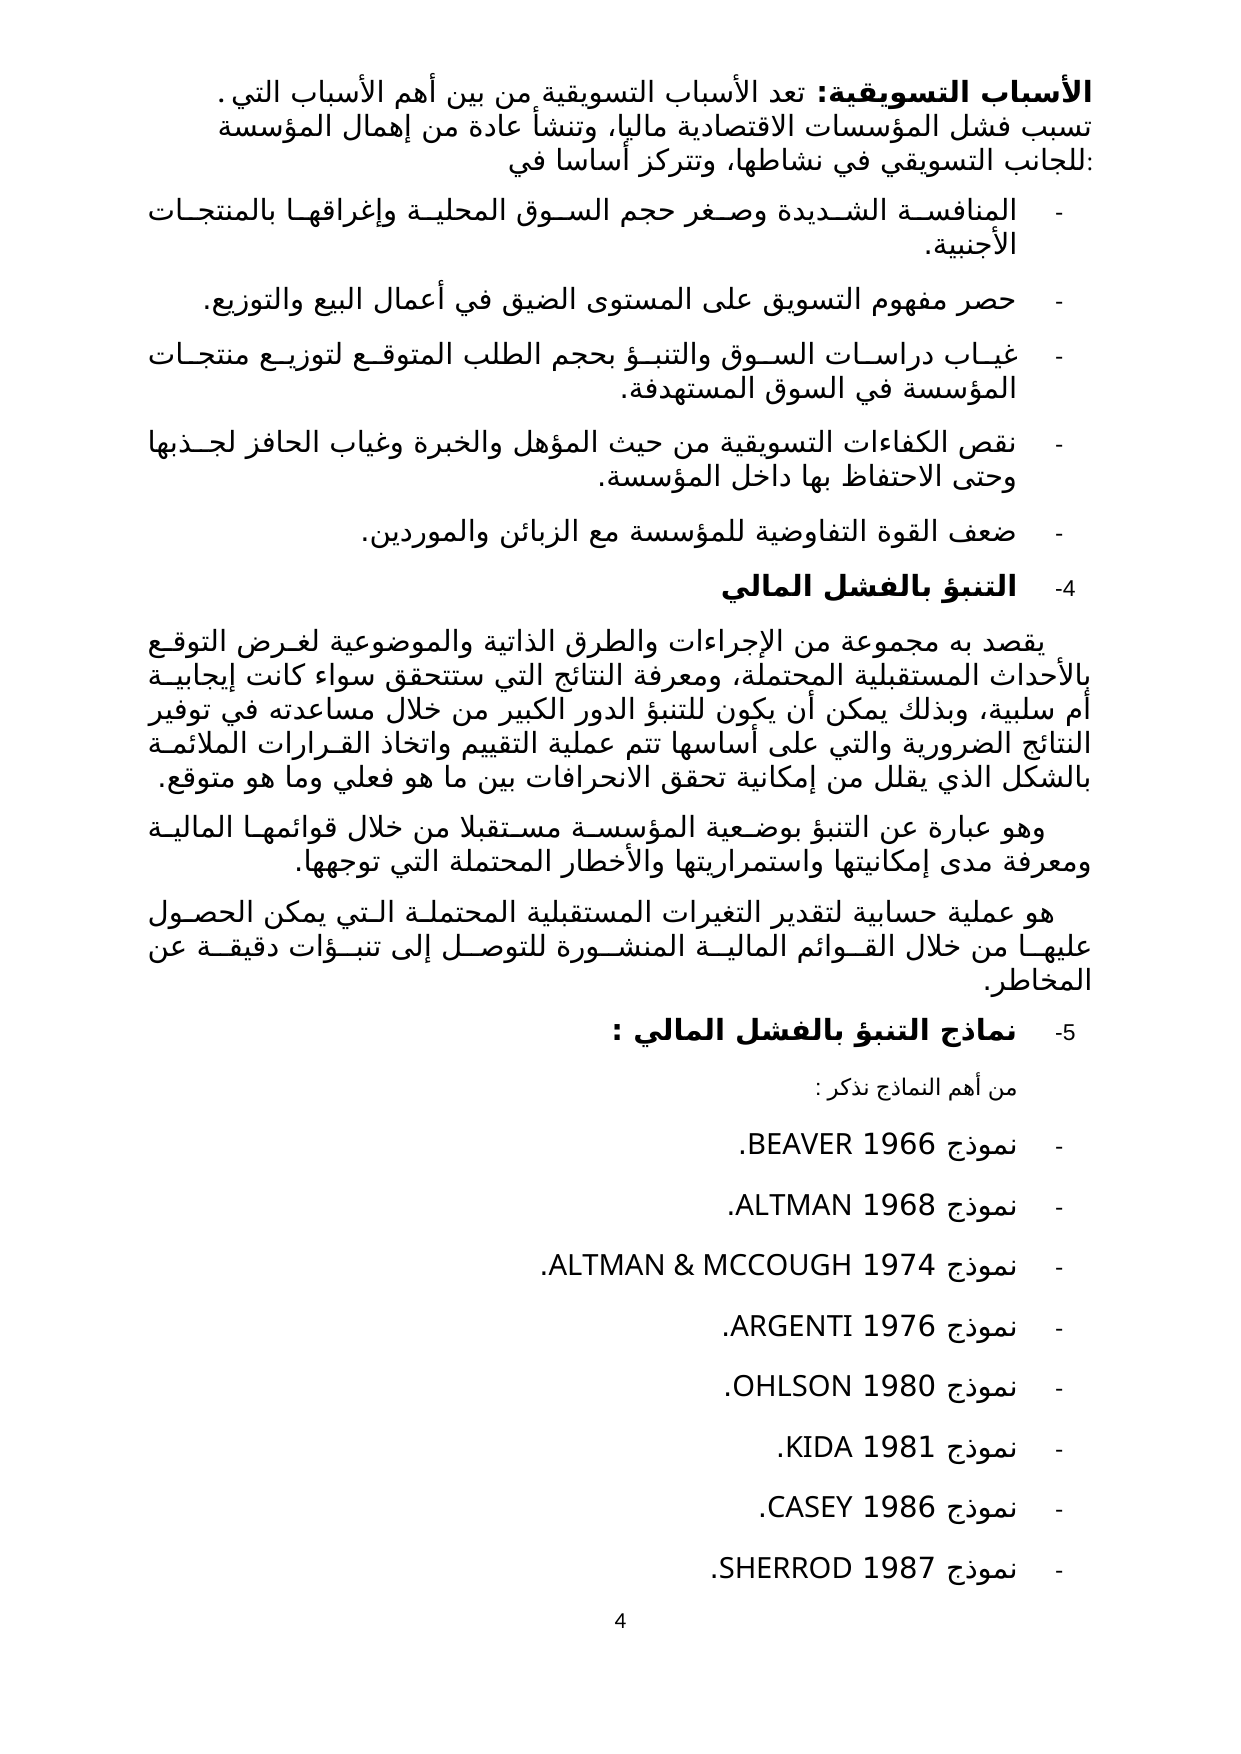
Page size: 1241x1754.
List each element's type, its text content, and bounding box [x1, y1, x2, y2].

text . الأسباب التسويقية: تعد الأسباب التسويقية من بين أهم الأسباب التي تسبب فشل المؤسسات الاقتصادية ماليا، وتنشأ عادة من إهمال المؤسسة للجانب التسويقي في نشاطها، وتتركز أساسا في: [148, 75, 1093, 177]
list التنبؤ بالفشل المالي [148, 569, 1055, 603]
list غياب دراسات السوق والتنبؤ بحجم الطلب المتوقع لتوزيع منتجات المؤسسة في السوق المستهدفة. [148, 337, 1055, 405]
list نموذج 1980 OHLSON. [148, 1365, 1055, 1405]
list من أهم النماذج نذكر : [148, 1068, 1018, 1102]
list نموذج 1968 ALTMAN. [148, 1184, 1055, 1223]
list نموذج 1974 ALTMAN & MCCOUGH. [148, 1244, 1055, 1284]
list ضعف القوة التفاوضية للمؤسسة مع الزبائن والموردين. [148, 514, 1055, 548]
list نقص الكفاءات التسويقية من حيث المؤهل والخبرة وغياب الحافز لجذبها وحتى الاحتفاظ بها داخل المؤسسة. [148, 426, 1055, 494]
text وهو عبارة عن التنبؤ بوضعية المؤسسة مستقبلا من خلال قوائمها المالية ومعرفة مدى إمكانيتها واستمراريتها والأخطار المحتملة التي توجهها. [148, 811, 1093, 878]
list حصر مفهوم التسويق على المستوى الضيق في أعمال البيع والتوزيع. [148, 282, 1055, 316]
list نموذج 1976 ARGENTI. [148, 1305, 1055, 1344]
list نموذج 1986 CASEY. [148, 1486, 1055, 1526]
list نماذج التنبؤ بالفشل المالي : [148, 1014, 1055, 1048]
text يقصد به مجموعة من الإجراءات والطرق الذاتية والموضوعية لغرض التوقع بالأحداث المستقبلية المحتملة، ومعرفة النتائج التي ستتحقق سواء كانت إيجابية أم سلبية، وبذلك يمكن أن يكون للتنبؤ الدور الكبير من خلال مساعدته في توفير النتائج الضرورية والتي على أساسها تتم عملية التقييم واتخاذ القرارات الملائمة بالشكل الذي يقلل من إمكانية تحقق الانحرافات بين ما هو فعلي وما هو متوقع. [148, 624, 1093, 794]
list المنافسة الشديدة وصغر حجم السوق المحلية وإغراقها بالمنتجات الأجنبية. [148, 193, 1055, 261]
list نموذج 1987 SHERROD. [148, 1547, 1055, 1587]
list نموذج 1981 KIDA. [148, 1426, 1055, 1466]
list نموذج 1966 BEAVER. [148, 1123, 1055, 1163]
text هو عملية حسابية لتقدير التغيرات المستقبلية المحتملة التي يمكن الحصول عليها من خلال القوائم المالية المنشورة للتوصل إلى تنبؤات دقيقة عن المخاطر. [148, 895, 1093, 997]
